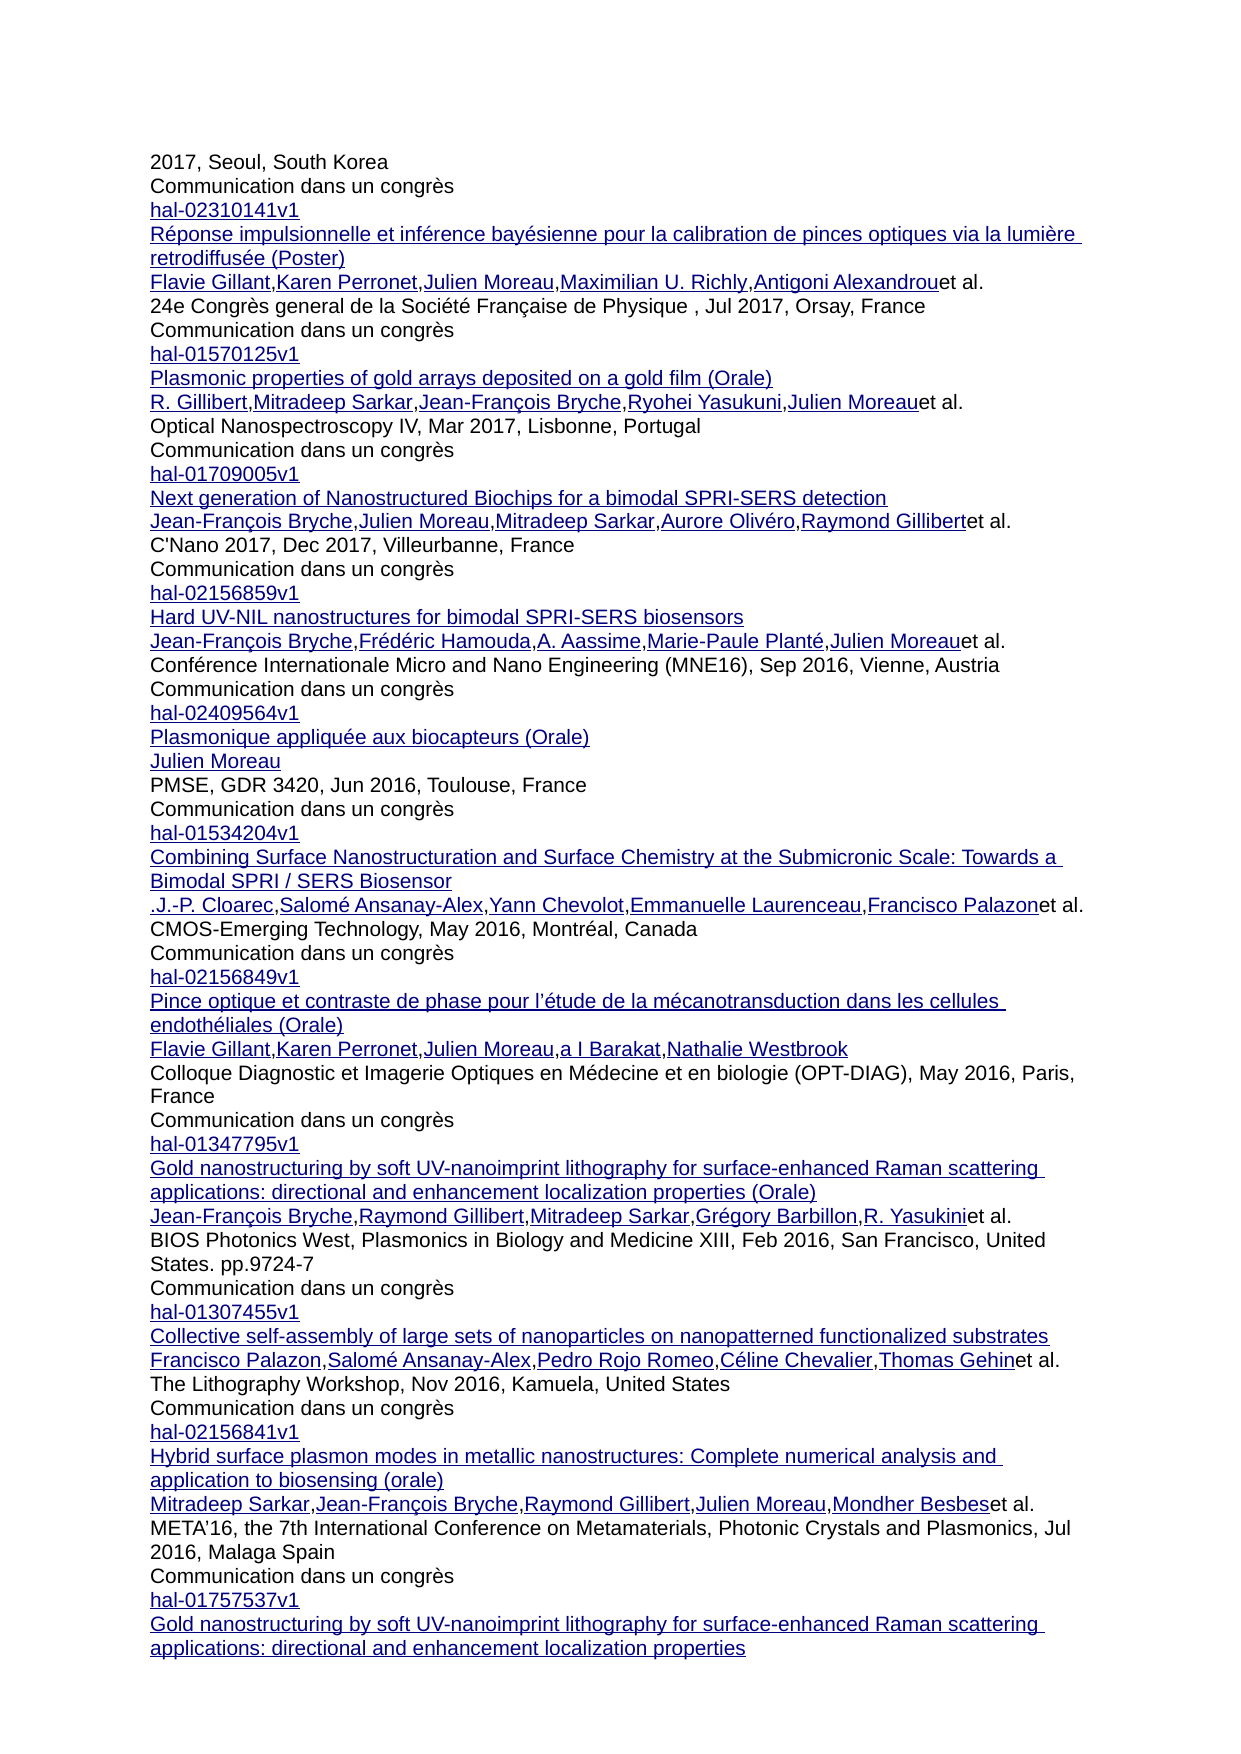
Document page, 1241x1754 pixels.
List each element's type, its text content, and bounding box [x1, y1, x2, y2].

table_cell Gold nanostructuring by soft UV-nanoimprint lithography for surface-enhanced Raman scattering applications: directional and enhancement localization properties [150, 1611, 1090, 1659]
table_cell Next generation of Nanostructured Biochips for a bimodal SPRI-SERS detection Jean-François Bryche,Julien Moreau,Mitradeep Sarkar,Aurore Olivéro,Raymond Gillibertet al. C'Nano 2017, Dec 2017, Villeurbanne, France Communication dans un congrès hal-02156859v1 [150, 485, 1090, 605]
table_cell 2017, Seoul, South Korea Communication dans un congrès hal-02310141v1 [150, 150, 1090, 222]
table_cell Collective self-assembly of large sets of nanoparticles on nanopatterned functionalized substrates Francisco Palazon,Salomé Ansanay-Alex,Pedro Rojo Romeo,Céline Chevalier,Thomas Gehinet al. The Lithography Workshop, Nov 2016, Kamuela, United States Communication dans un congrès hal-02156841v1 [150, 1324, 1090, 1444]
table_cell Plasmonique appliquée aux biocapteurs (Orale) Julien Moreau PMSE, GDR 3420, Jun 2016, Toulouse, France Communication dans un congrès hal-01534204v1 [150, 725, 1090, 845]
table_cell Réponse impulsionnelle et inférence bayésienne pour la calibration de pinces optiques via la lumière retrodiffusée (Poster) Flavie Gillant,Karen Perronet,Julien Moreau,Maximilian U. Richly,Antigoni Alexandrouet al. 24e Congrès general de la Société Française de Physique , Jul 2017, Orsay, France Communication dans un congrès hal-01570125v1 [150, 222, 1090, 366]
table_cell Pince optique et contraste de phase pour l’étude de la mécanotransduction dans les cellules endothéliales (Orale) Flavie Gillant,Karen Perronet,Julien Moreau,a I Barakat,Nathalie Westbrook Colloque Diagnostic et Imagerie Optiques en Médecine et en biologie (OPT-DIAG), May 2016, Paris, France Communication dans un congrès hal-01347795v1 [150, 989, 1090, 1156]
table_cell Gold nanostructuring by soft UV-nanoimprint lithography for surface-enhanced Raman scattering applications: directional and enhancement localization properties (Orale) Jean-François Bryche,Raymond Gillibert,Mitradeep Sarkar,Grégory Barbillon,R. Yasukiniet al. BIOS Photonics West, Plasmonics in Biology and Medicine XIII, Feb 2016, San Francisco, United States. pp.9724-7 Communication dans un congrès hal-01307455v1 [150, 1156, 1090, 1324]
table_cell Hard UV-NIL nanostructures for bimodal SPRI-SERS biosensors Jean-François Bryche,Frédéric Hamouda,A. Aassime,Marie-Paule Planté,Julien Moreauet al. Conférence Internationale Micro and Nano Engineering (MNE16), Sep 2016, Vienne, Austria Communication dans un congrès hal-02409564v1 [150, 605, 1090, 725]
table_cell Hybrid surface plasmon modes in metallic nanostructures: Complete numerical analysis and application to biosensing (orale) Mitradeep Sarkar,Jean-François Bryche,Raymond Gillibert,Julien Moreau,Mondher Besbeset al. META’16, the 7th International Conference on Metamaterials, Photonic Crystals and Plasmonics, Jul 2016, Malaga Spain Communication dans un congrès hal-01757537v1 [150, 1444, 1090, 1611]
table_cell Combining Surface Nanostructuration and Surface Chemistry at the Submicronic Scale: Towards a Bimodal SPRI / SERS Biosensor .J.-P. Cloarec,Salomé Ansanay-Alex,Yann Chevolot,Emmanuelle Laurenceau,Francisco Palazonet al. CMOS-Emerging Technology, May 2016, Montréal, Canada Communication dans un congrès hal-02156849v1 [150, 845, 1090, 988]
table_cell Plasmonic properties of gold arrays deposited on a gold film (Orale) R. Gillibert,Mitradeep Sarkar,Jean-François Bryche,Ryohei Yasukuni,Julien Moreauet al. Optical Nanospectroscopy IV, Mar 2017, Lisbonne, Portugal Communication dans un congrès hal-01709005v1 [150, 366, 1090, 485]
